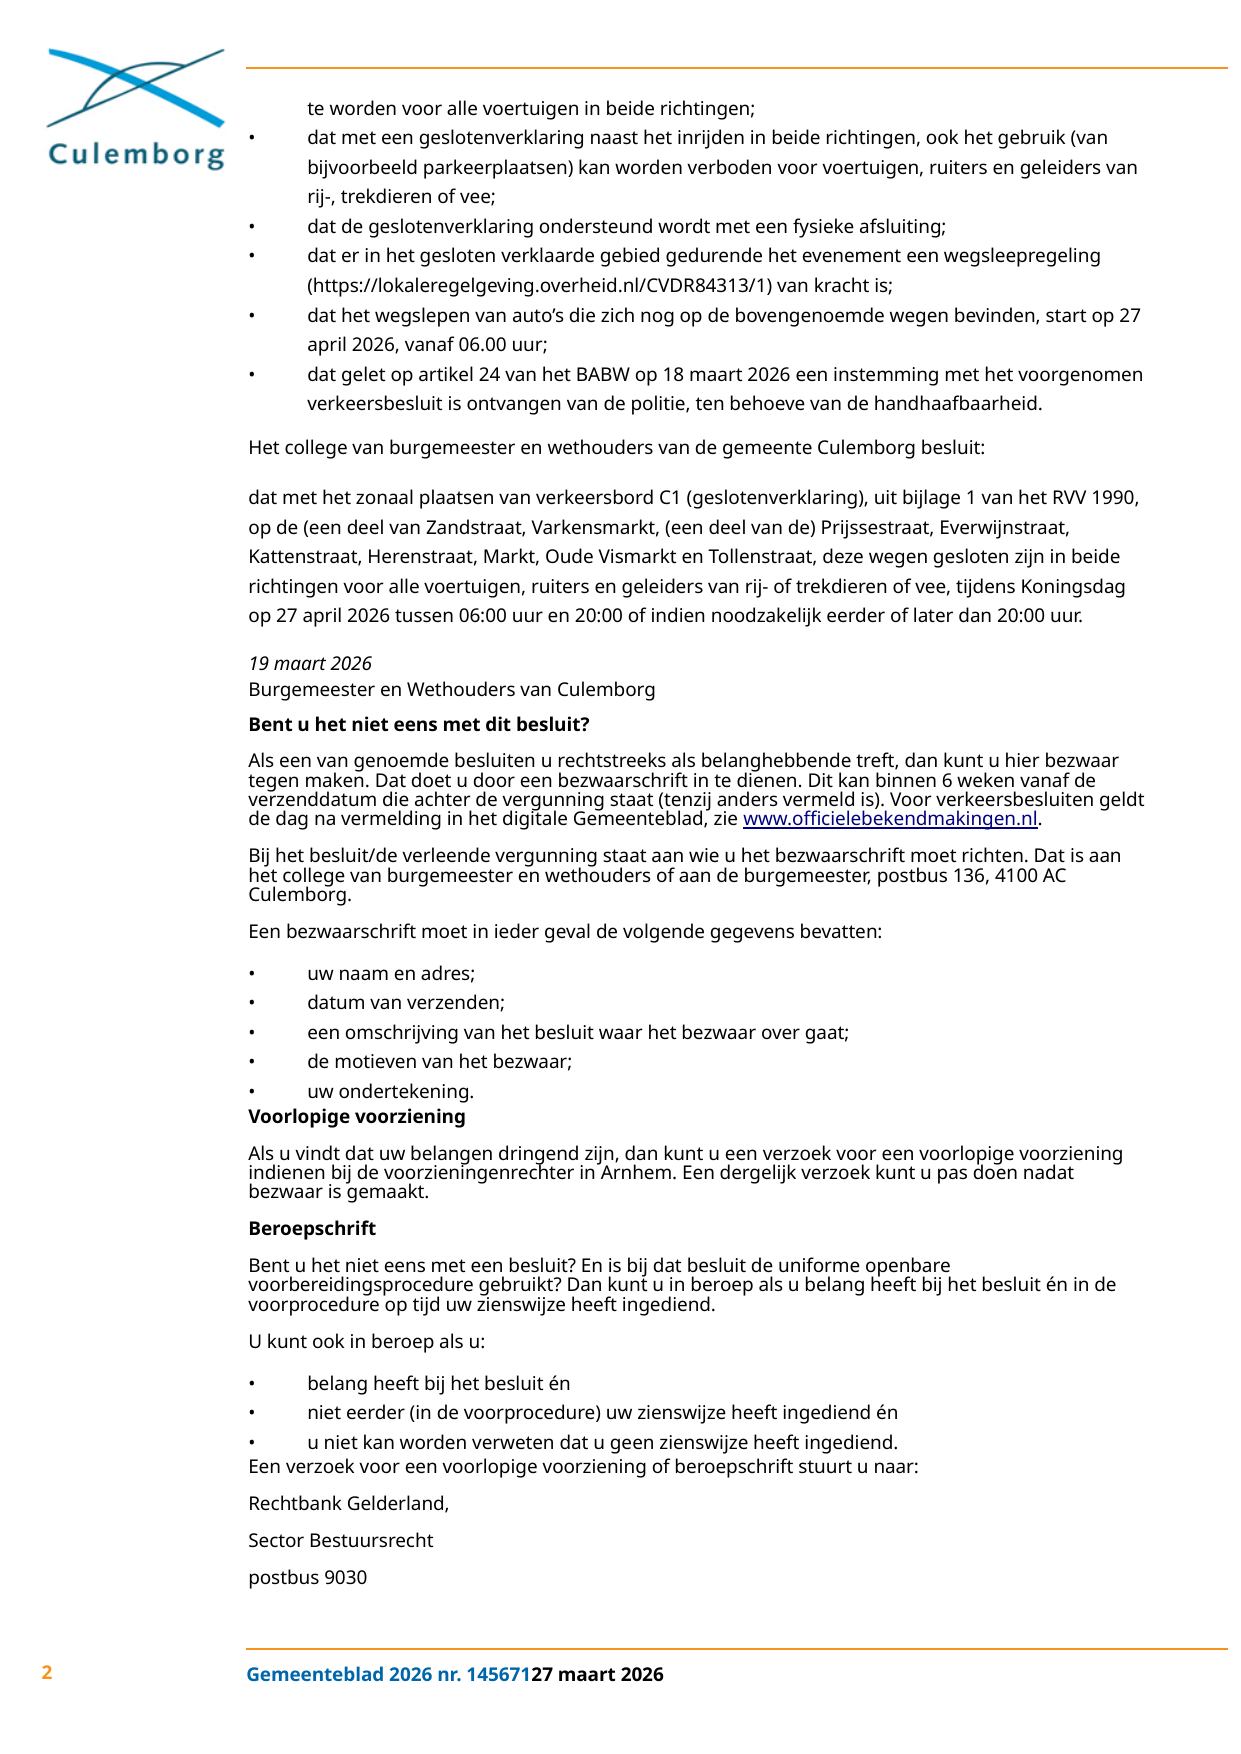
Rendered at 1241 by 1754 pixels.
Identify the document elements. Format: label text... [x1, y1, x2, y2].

text Voorlopige voorziening [248, 1108, 1152, 1127]
list de motieven van het bezwaar; [248, 1048, 1152, 1074]
text Bij het besluit/de verleende vergunning staat aan wie u het bezwaarschrift moet richten. Dat is aan het college van burgemeester en wethouders of aan de burgemeester, postbus 136, 4100 AC Culemborg. [248, 847, 1152, 905]
list een omschrijving van het besluit waar het bezwaar over gaat; [248, 1019, 1152, 1045]
text Bent u het niet eens met dit besluit? [248, 716, 1152, 735]
text postbus 9030 [248, 1569, 1152, 1589]
list dat er in het gesloten verklaarde gebied gedurende het evenement een wegsleepregeling (https://lokaleregelgeving.overheid.nl/CVDR84313/1) van kracht is; [248, 243, 1152, 298]
list uw naam en adres; [248, 960, 1152, 986]
picture [41, 47, 231, 172]
list datum van verzenden; [248, 989, 1152, 1015]
text Als een van genoemde besluiten u rechtstreeks als belanghebbende treft, dan kunt u hier bezwaar tegen maken. Dat doet u door een bezwaarschrift in te dienen. Dit kan binnen 6 weken vanaf de verzenddatum die achter de vergunning staat (tenzij anders vermeld is). Voor verkeersbesluiten geldt de dag na vermelding in het digitale Gemeenteblad, zie www.officielebekendmakingen.nl. [248, 752, 1152, 829]
text Een verzoek voor een voorlopige voorziening of beroepschrift stuurt u naar: [248, 1458, 1152, 1478]
text 19 maart 2026 [248, 650, 1152, 676]
text U kunt ook in beroep als u: [248, 1333, 1152, 1352]
text Rechtbank Gelderland, [248, 1495, 1152, 1515]
list dat met een geslotenverklaring naast het inrijden in beide richtingen, ook het gebruik (van bijvoorbeeld parkeerplaatsen) kan worden verboden voor voertuigen, ruiters en geleiders van rij-, trekdieren of vee; [248, 124, 1152, 209]
list dat gelet op artikel 24 van het BABW op 18 maart 2026 een instemming met het voorgenomen verkeersbesluit is ontvangen van de politie, ten behoeve van de handhaafbaarheid. [248, 361, 1152, 416]
text Sector Bestuursrecht [248, 1532, 1152, 1552]
text Bent u het niet eens met een besluit? En is bij dat besluit de uniforme openbare voorbereidingsprocedure gebruikt? Dan kunt u in beroep als u belang heeft bij het besluit én in de voorprocedure op tijd uw zienswijze heeft ingediend. [248, 1257, 1152, 1315]
text dat met het zonaal plaatsen van verkeersbord C1 (geslotenverklaring), uit bijlage 1 van het RVV 1990, op de (een deel van Zandstraat, Varkensmarkt, (een deel van de) Prijssestraat, Everwijnstraat, Kattenstraat, Herenstraat, Markt, Oude Vismarkt en Tollenstraat, deze wegen gesloten zijn in beide richtingen voor alle voertuigen, ruiters en geleiders van rij- of trekdieren of vee, tijdens Koningsdag op 27 april 2026 tussen 06:00 uur en 20:00 of indien noodzakelijk eerder of later dan 20:00 uur. [248, 484, 1152, 628]
list uw ondertekening. [248, 1078, 1152, 1104]
text Beroepschrift [248, 1220, 1152, 1239]
list dat de geslotenverklaring ondersteund wordt met een fysieke afsluiting; [248, 213, 1152, 239]
list niet eerder (in de voorprocedure) uw zienswijze heeft ingediend én [248, 1399, 1152, 1425]
list u niet kan worden verweten dat u geen zienswijze heeft ingediend. [248, 1429, 1152, 1454]
text Burgemeester en Wethouders van Culemborg [248, 676, 1152, 702]
list belang heeft bij het besluit én [248, 1370, 1152, 1395]
text Een bezwaarschrift moet in ieder geval de volgende gegevens bevatten: [248, 923, 1152, 942]
text Als u vindt dat uw belangen dringend zijn, dan kunt u een verzoek voor een voorlopige voorziening indienen bij de voorzieningenrechter in Arnhem. Een dergelijk verzoek kunt u pas doen nadat bezwaar is gemaakt. [248, 1145, 1152, 1202]
list te worden voor alle voertuigen in beide richtingen; [248, 95, 1152, 121]
list dat het wegslepen van auto’s die zich nog op de bovengenoemde wegen bevinden, start op 27 april 2026, vanaf 06.00 uur; [248, 302, 1152, 357]
text Het college van burgemeester en wethouders van de gemeente Culemborg besluit: [248, 434, 1152, 459]
